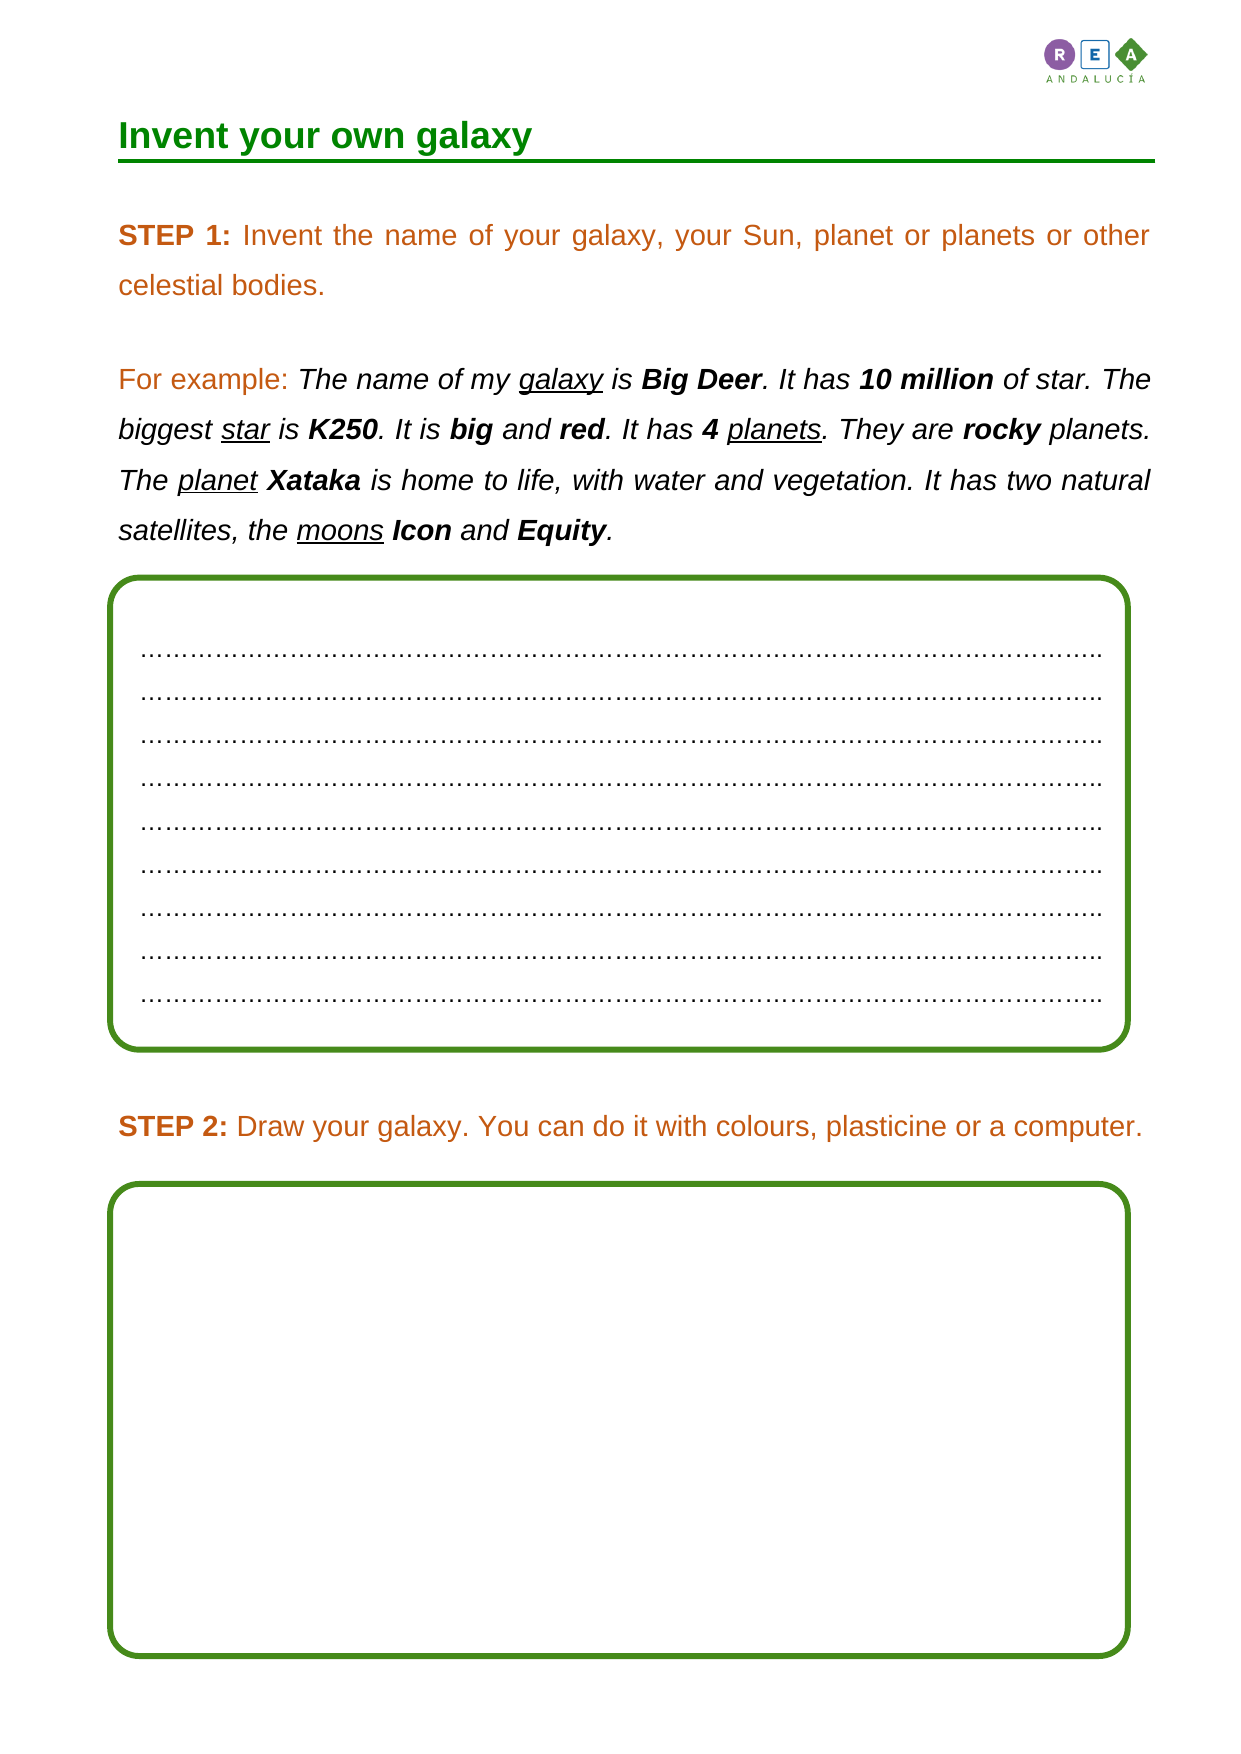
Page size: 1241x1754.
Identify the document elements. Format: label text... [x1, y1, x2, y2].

picture [1039, 33, 1152, 88]
text STEP 2: Draw your galaxy. You can do it with colours, plasticine or a computer. [118, 1109, 1152, 1143]
text For example: The name of my galaxy is Big Deer. It has 10 million of star. The biggest star is K250. It is big and red. It has 4 planets. They are rocky planets. The planet Xataka is home to life, with water and vegetation. It has two natural satellites, the moons Icon and Equity. [118, 362, 1152, 546]
subtitle Invent your own galaxy [118, 113, 1155, 159]
text STEP 1: Invent the name of your galaxy, your Sun, planet or planets or other celestial bodies. [118, 218, 1152, 302]
